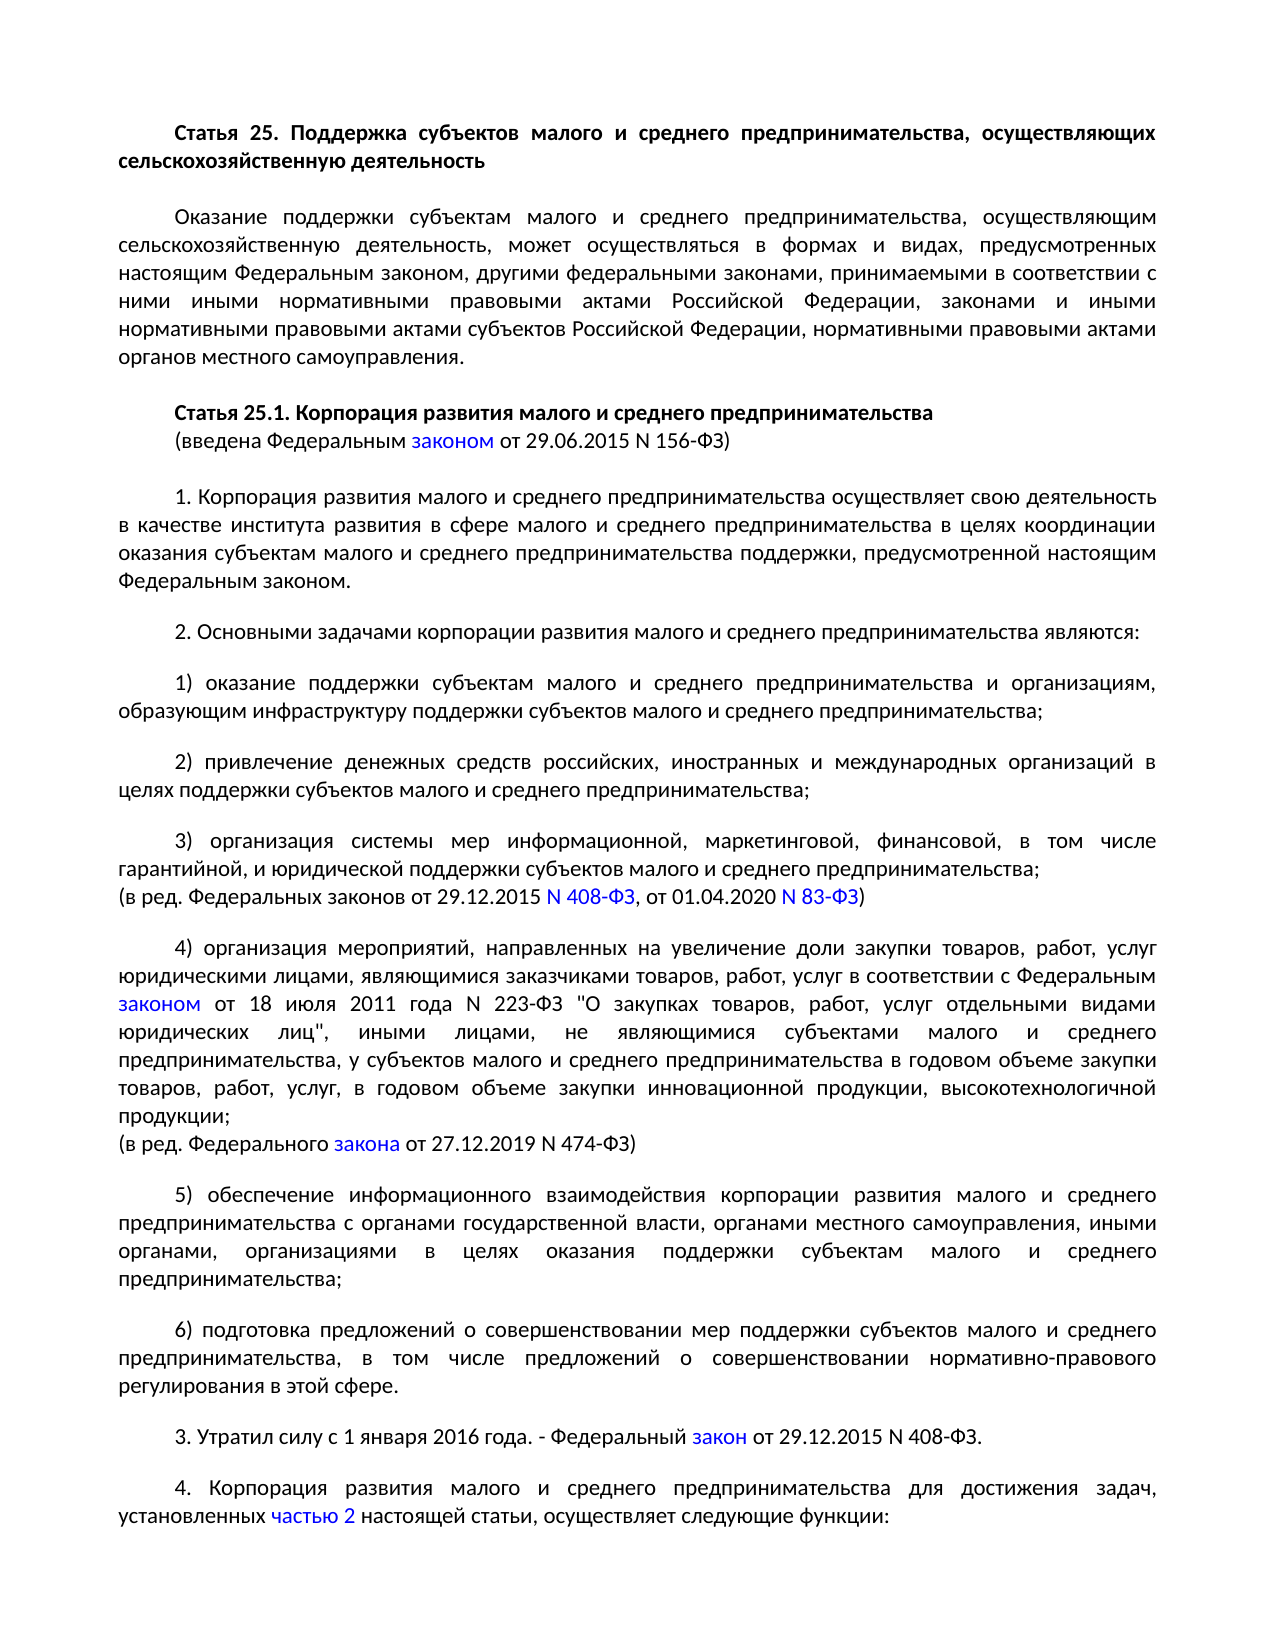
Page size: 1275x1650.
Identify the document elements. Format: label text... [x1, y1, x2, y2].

text 2) привлечение денежных средств российских, иностранных и международных организаций в целях поддержки субъектов малого и среднего предпринимательства; [118, 747, 1157, 803]
title Статья 25. Поддержка субъектов малого и среднего предпринимательства, осуществляющих сельскохозяйственную деятельность [118, 118, 1157, 174]
text 1. Корпорация развития малого и среднего предпринимательства осуществляет свою деятельность в качестве института развития в сфере малого и среднего предпринимательства в целях координации оказания субъектам малого и среднего предпринимательства поддержки, предусмотренной настоящим Федеральным законом. [118, 482, 1157, 594]
text (в ред. Федерального закона от 27.12.2019 N 474-ФЗ) [118, 1129, 1157, 1157]
text 3. Утратил силу с 1 января 2016 года. - Федеральный закон от 29.12.2015 N 408-ФЗ. [118, 1422, 1157, 1450]
text 5) обеспечение информационного взаимодействия корпорации развития малого и среднего предпринимательства с органами государственной власти, органами местного самоуправления, иными органами, организациями в целях оказания поддержки субъектам малого и среднего предпринимательства; [118, 1180, 1157, 1292]
text 4) организация мероприятий, направленных на увеличение доли закупки товаров, работ, услуг юридическими лицами, являющимися заказчиками товаров, работ, услуг в соответствии с Федеральным законом от 18 июля 2011 года N 223-ФЗ "О закупках товаров, работ, услуг отдельными видами юридических лиц", иными лицами, не являющимися субъектами малого и среднего предпринимательства, у субъектов малого и среднего предпринимательства в годовом объеме закупки товаров, работ, услуг, в годовом объеме закупки инновационной продукции, высокотехнологичной продукции; [118, 933, 1157, 1129]
text 3) организация системы мер информационной, маркетинговой, финансовой, в том числе гарантийной, и юридической поддержки субъектов малого и среднего предпринимательства; [118, 826, 1157, 882]
text (в ред. Федеральных законов от 29.12.2015 N 408-ФЗ, от 01.04.2020 N 83-ФЗ) [118, 882, 1157, 910]
text (введена Федеральным законом от 29.06.2015 N 156-ФЗ) [118, 426, 1157, 454]
text Оказание поддержки субъектам малого и среднего предпринимательства, осуществляющим сельскохозяйственную деятельность, может осуществляться в формах и видах, предусмотренных настоящим Федеральным законом, другими федеральными законами, принимаемыми в соответствии с ними иными нормативными правовыми актами Российской Федерации, законами и иными нормативными правовыми актами субъектов Российской Федерации, нормативными правовыми актами органов местного самоуправления. [118, 202, 1157, 370]
text 1) оказание поддержки субъектам малого и среднего предпринимательства и организациям, образующим инфраструктуру поддержки субъектов малого и среднего предпринимательства; [118, 668, 1157, 724]
title Статья 25.1. Корпорация развития малого и среднего предпринимательства [118, 398, 1157, 426]
text 2. Основными задачами корпорации развития малого и среднего предпринимательства являются: [118, 617, 1157, 645]
text 6) подготовка предложений о совершенствовании мер поддержки субъектов малого и среднего предпринимательства, в том числе предложений о совершенствовании нормативно-правового регулирования в этой сфере. [118, 1315, 1157, 1399]
text 4. Корпорация развития малого и среднего предпринимательства для достижения задач, установленных частью 2 настоящей статьи, осуществляет следующие функции: [118, 1473, 1157, 1529]
